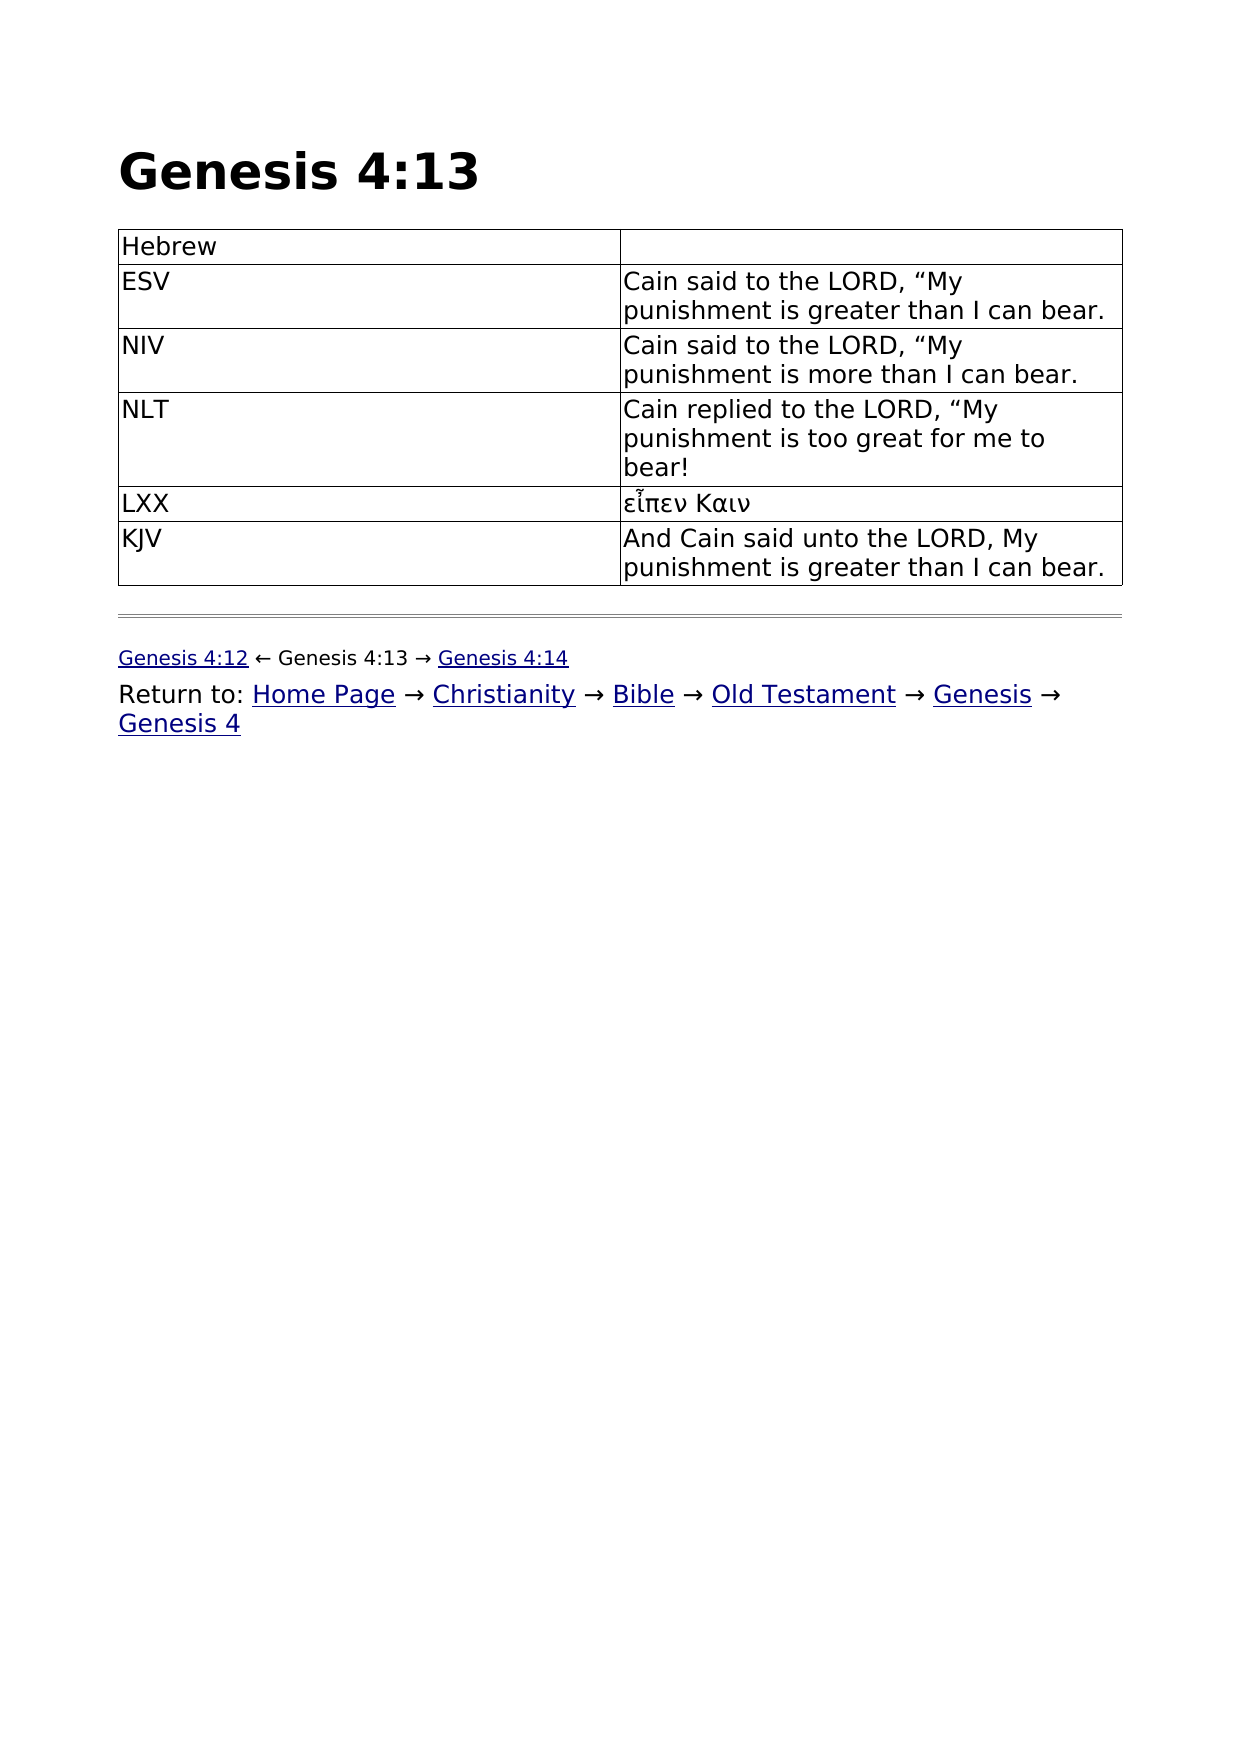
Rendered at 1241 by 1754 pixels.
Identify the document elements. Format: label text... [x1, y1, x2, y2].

table_header [621, 230, 1122, 264]
table_cell NIV [119, 329, 620, 392]
subtitle Genesis 4:13 [118, 143, 1122, 201]
table_cell ESV [119, 265, 620, 328]
table_cell Cain said to the LORD, “My punishment is more than I can bear. [621, 329, 1122, 392]
table_cell KJV [119, 522, 620, 585]
table_cell Cain said to the LORD, “My punishment is greater than I can bear. [621, 265, 1122, 328]
table_cell And Cain said unto the LORD, My punishment is greater than I can bear. [621, 522, 1122, 585]
table_cell εἶπεν Καιν [621, 487, 1122, 521]
table_header Hebrew [119, 230, 620, 264]
text Genesis 4:12 ← Genesis 4:13 → Genesis 4:14 [118, 646, 1122, 680]
text Return to: Home Page → Christianity → Bible → Old Testament → Genesis → Genesis 4 [118, 680, 1122, 739]
table_cell Cain replied to the LORD, “My punishment is too great for me to bear! [621, 393, 1122, 486]
table_cell NLT [119, 393, 620, 486]
table_cell LXX [119, 487, 620, 521]
